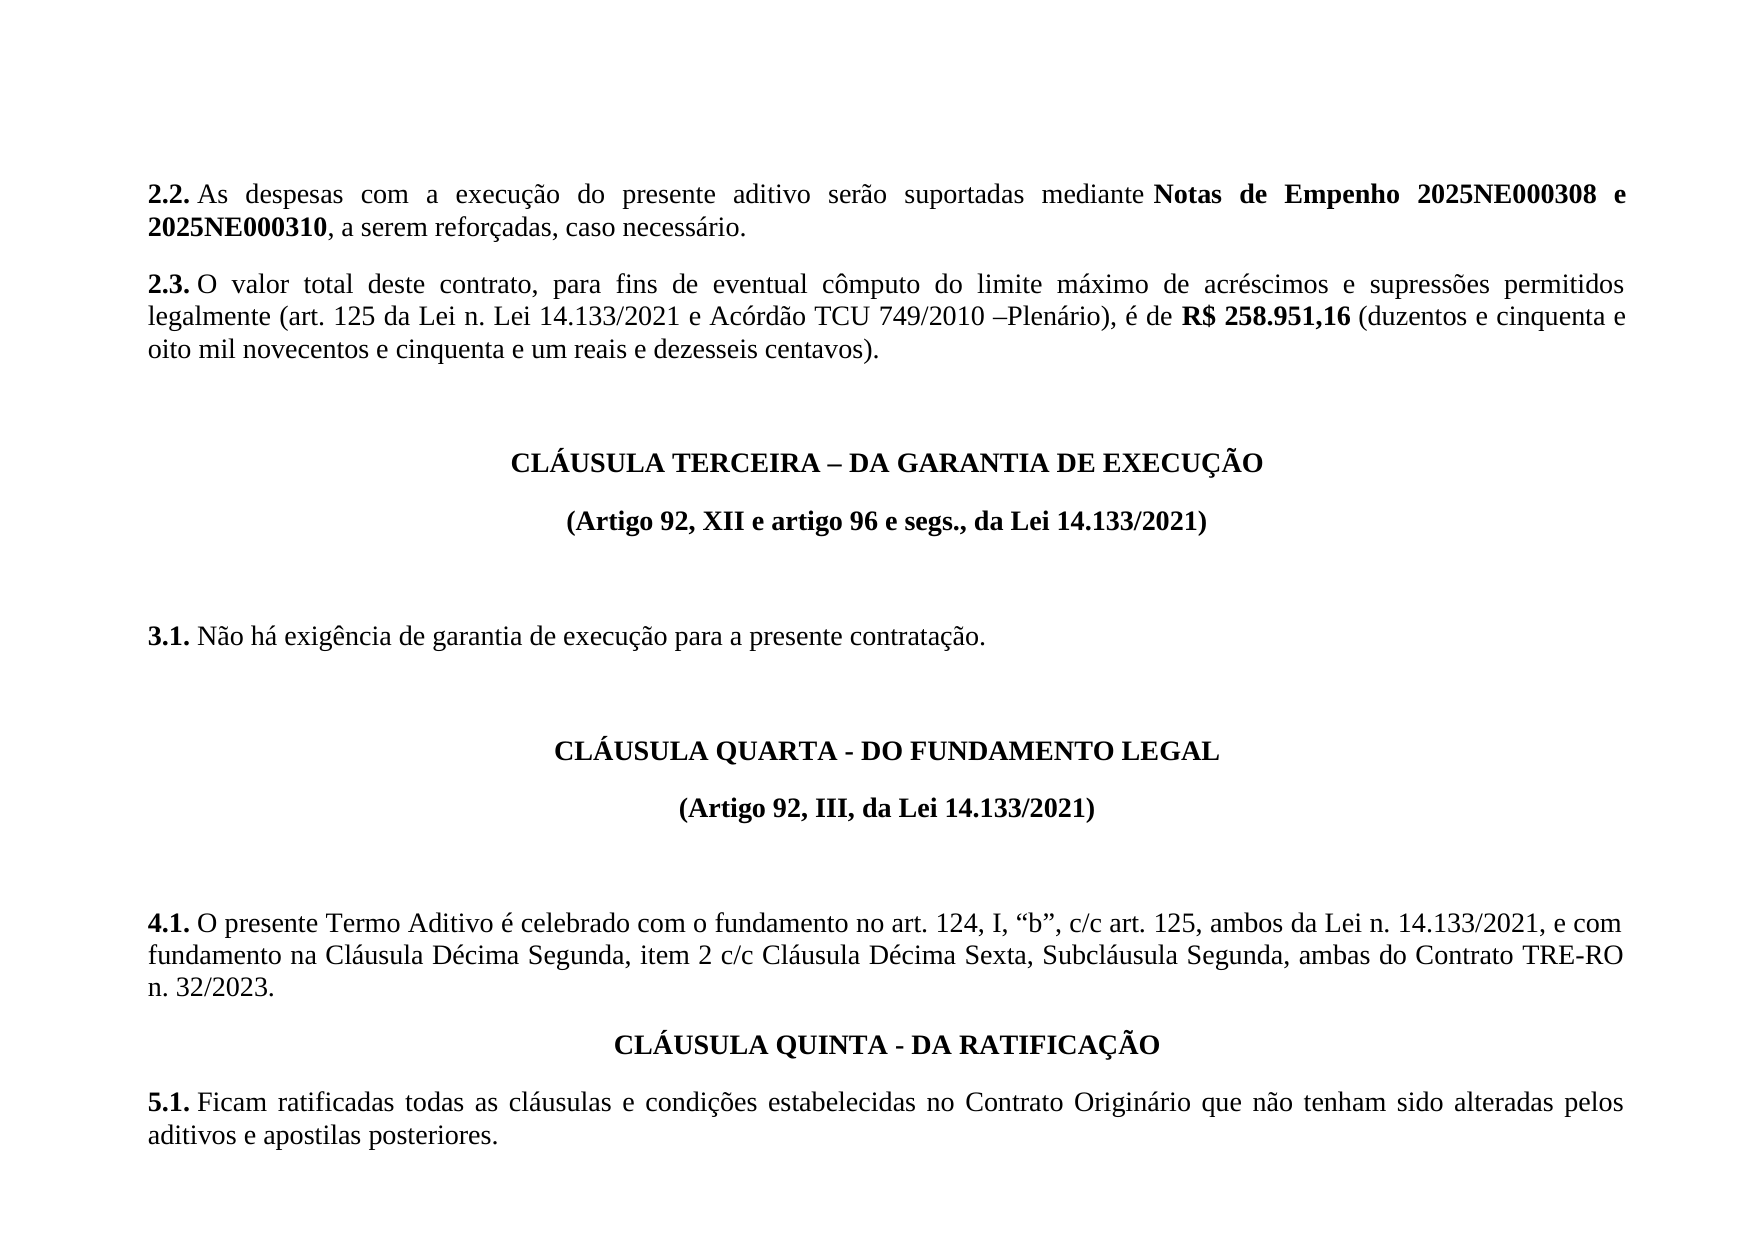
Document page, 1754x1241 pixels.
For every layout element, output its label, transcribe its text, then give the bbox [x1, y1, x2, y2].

text CLÁUSULA QUARTA - DO FUNDAMENTO LEGAL [148, 733, 1627, 766]
text 4.1. O presente Termo Aditivo é celebrado com o fundamento no art. 124, I, “b”, c/c art. 125, ambos da Lei n. 14.133/2021, e com fundamento na Cláusula Décima Segunda, item 2 c/c Cláusula Décima Sexta, Subcláusula Segunda, ambas do Contrato TRE-RO n. 32/2023. [148, 906, 1627, 1003]
text 3.1. Não há exigência de garantia de execução para a presente contratação. [148, 619, 1627, 651]
text (Artigo 92, XII e artigo 96 e segs., da Lei 14.133/2021) [148, 504, 1627, 536]
text 2.3. O valor total deste contrato, para fins de eventual cômputo do limite máximo de acréscimos e supressões permitidos legalmente (art. 125 da Lei n. Lei 14.133/2021 e Acórdão TCU 749/2010 –Plenário), é de R$ 258.951,16 (duzentos e cinquenta e oito mil novecentos e cinquenta e um reais e dezesseis centavos). [148, 267, 1627, 364]
text 2.2. As despesas com a execução do presente aditivo serão suportadas mediante Notas de Empenho 2025NE000308 e 2025NE000310, a serem reforçadas, caso necessário. [148, 177, 1627, 242]
text CLÁUSULA TERCEIRA – DA GARANTIA DE EXECUÇÃO [148, 447, 1627, 479]
text (Artigo 92, III, da Lei 14.133/2021) [148, 791, 1627, 823]
text CLÁUSULA QUINTA - DA RATIFICAÇÃO [148, 1028, 1627, 1060]
text 5.1. Ficam ratificadas todas as cláusulas e condições estabelecidas no Contrato Originário que não tenham sido alteradas pelos aditivos e apostilas posteriores. [148, 1085, 1627, 1150]
